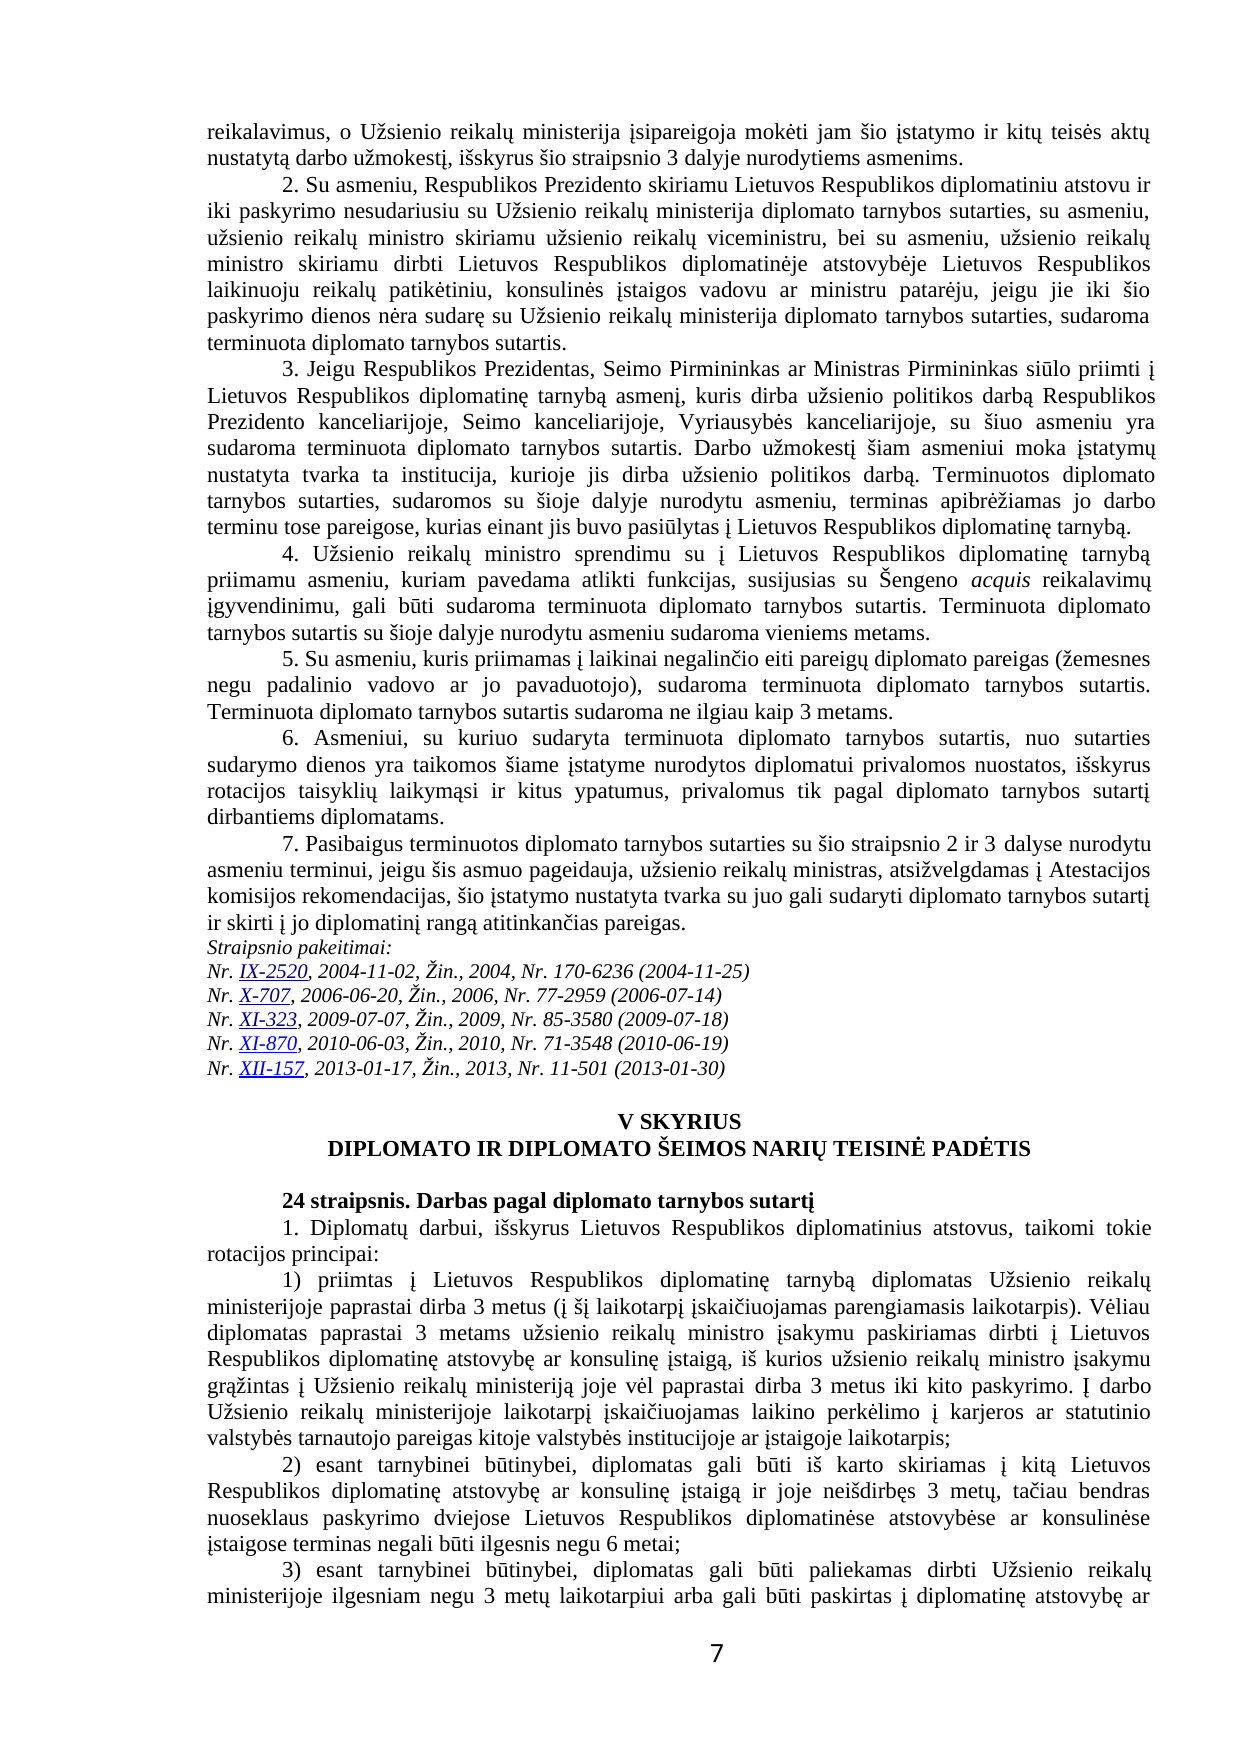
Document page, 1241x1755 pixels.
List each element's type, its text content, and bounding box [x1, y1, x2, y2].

text Nr. XI-870, 2010-06-03, Žin., 2010, Nr. 71-3548 (2010-06-19) [207, 1031, 1152, 1055]
text 3. Jeigu Respublikos Prezidentas, Seimo Pirmininkas ar Ministras Pirmininkas siūlo priimti į Lietuvos Respublikos diplomatinę tarnybą asmenį, kuris dirba užsienio politikos darbą Respublikos Prezidento kanceliarijoje, Seimo kanceliarijoje, Vyriausybės kanceliarijoje, su šiuo asmeniu yra sudaroma terminuota diplomato tarnybos sutartis. Darbo užmokestį šiam asmeniui moka įstatymų nustatyta tvarka ta institucija, kurioje jis dirba užsienio politikos darbą. Terminuotos diplomato tarnybos sutarties, sudaromos su šioje dalyje nurodytu asmeniu, terminas apibrėžiamas jo darbo terminu tose pareigose, kurias einant jis buvo pasiūlytas į Lietuvos Respublikos diplomatinę tarnybą. [207, 355, 1157, 540]
text Straipsnio pakeitimai: [207, 935, 1152, 959]
text 7. Pasibaigus terminuotos diplomato tarnybos sutarties su šio straipsnio 2 ir 3 dalyse nurodytu asmeniu terminui, jeigu šis asmuo pageidauja, užsienio reikalų ministras, atsižvelgdamas į Atestacijos komisijos rekomendacijas, šio įstatymo nustatyta tvarka su juo gali sudaryti diplomato tarnybos sutartį ir skirti į jo diplomatinį rangą atitinkančias pareigas. [207, 830, 1152, 935]
text 4. Užsienio reikalų ministro sprendimu su į Lietuvos Respublikos diplomatinę tarnybą priimamu asmeniu, kuriam pavedama atlikti funkcijas, susijusias su Šengeno acquis reikalavimų įgyvendinimu, gali būti sudaroma terminuota diplomato tarnybos sutartis. Terminuota diplomato tarnybos sutartis su šioje dalyje nurodytu asmeniu sudaroma vieniems metams. [207, 540, 1152, 645]
text DIPLOMATO IR DIPLOMATO ŠEIMOS NARIŲ TEISINĖ PADĖTIS [207, 1134, 1152, 1161]
text reikalavimus, o Užsienio reikalų ministerija įsipareigoja mokėti jam šio įstatymo ir kitų teisės aktų nustatytą darbo užmokestį, išskyrus šio straipsnio 3 dalyje nurodytiems asmenims. [207, 118, 1152, 171]
text 1) priimtas į Lietuvos Respublikos diplomatinę tarnybą diplomatas Užsienio reikalų ministerijoje paprastai dirba 3 metus (į šį laikotarpį įskaičiuojamas parengiamasis laikotarpis). Vėliau diplomatas paprastai 3 metams užsienio reikalų ministro įsakymu paskiriamas dirbti į Lietuvos Respublikos diplomatinę atstovybę ar konsulinę įstaigą, iš kurios užsienio reikalų ministro įsakymu grąžintas į Užsienio reikalų ministeriją joje vėl paprastai dirba 3 metus iki kito paskyrimo. Į darbo Užsienio reikalų ministerijoje laikotarpį įskaičiuojamas laikino perkėlimo į karjeros ar statutinio valstybės tarnautojo pareigas kitoje valstybės institucijoje ar įstaigoje laikotarpis; [207, 1266, 1152, 1451]
text 2. Su asmeniu, Respublikos Prezidento skiriamu Lietuvos Respublikos diplomatiniu atstovu ir iki paskyrimo nesudariusiu su Užsienio reikalų ministerija diplomato tarnybos sutarties, su asmeniu, užsienio reikalų ministro skiriamu užsienio reikalų viceministru, bei su asmeniu, užsienio reikalų ministro skiriamu dirbti Lietuvos Respublikos diplomatinėje atstovybėje Lietuvos Respublikos laikinuoju reikalų patikėtiniu, konsulinės įstaigos vadovu ar ministru patarėju, jeigu jie iki šio paskyrimo dienos nėra sudarę su Užsienio reikalų ministerija diplomato tarnybos sutarties, sudaroma terminuota diplomato tarnybos sutartis. [207, 171, 1152, 355]
text V SKYRIUS [207, 1108, 1152, 1134]
text 2) esant tarnybinei būtinybei, diplomatas gali būti iš karto skiriamas į kitą Lietuvos Respublikos diplomatinę atstovybę ar konsulinę įstaigą ir joje neišdirbęs 3 metų, tačiau bendras nuoseklaus paskyrimo dviejose Lietuvos Respublikos diplomatinėse atstovybėse ar konsulinėse įstaigose terminas negali būti ilgesnis negu 6 metai; [207, 1451, 1152, 1556]
text 3) esant tarnybinei būtinybei, diplomatas gali būti paliekamas dirbti Užsienio reikalų ministerijoje ilgesniam negu 3 metų laikotarpiui arba gali būti paskirtas į diplomatinę atstovybę ar [207, 1556, 1152, 1609]
text Nr. IX-2520, 2004-11-02, Žin., 2004, Nr. 170-6236 (2004-11-25) [207, 959, 1152, 983]
text Nr. XI-323, 2009-07-07, Žin., 2009, Nr. 85-3580 (2009-07-18) [207, 1007, 1152, 1031]
text 6. Asmeniui, su kuriuo sudaryta terminuota diplomato tarnybos sutartis, nuo sutarties sudarymo dienos yra taikomos šiame įstatyme nurodytos diplomatui privalomos nuostatos, išskyrus rotacijos taisyklių laikymąsi ir kitus ypatumus, privalomus tik pagal diplomato tarnybos sutartį dirbantiems diplomatams. [207, 724, 1152, 830]
text Nr. X-707, 2006-06-20, Žin., 2006, Nr. 77-2959 (2006-07-14) [207, 983, 1152, 1007]
text 1. Diplomatų darbui, išskyrus Lietuvos Respublikos diplomatinius atstovus, taikomi tokie rotacijos principai: [207, 1214, 1152, 1266]
text Nr. XII-157, 2013-01-17, Žin., 2013, Nr. 11-501 (2013-01-30) [207, 1055, 1152, 1079]
text 5. Su asmeniu, kuris priimamas į laikinai negalinčio eiti pareigų diplomato pareigas (žemesnes negu padalinio vadovo ar jo pavaduotojo), sudaroma terminuota diplomato tarnybos sutartis. Terminuota diplomato tarnybos sutartis sudaroma ne ilgiau kaip 3 metams. [207, 645, 1152, 724]
text 24 straipsnis. Darbas pagal diplomato tarnybos sutartį [207, 1187, 1152, 1214]
